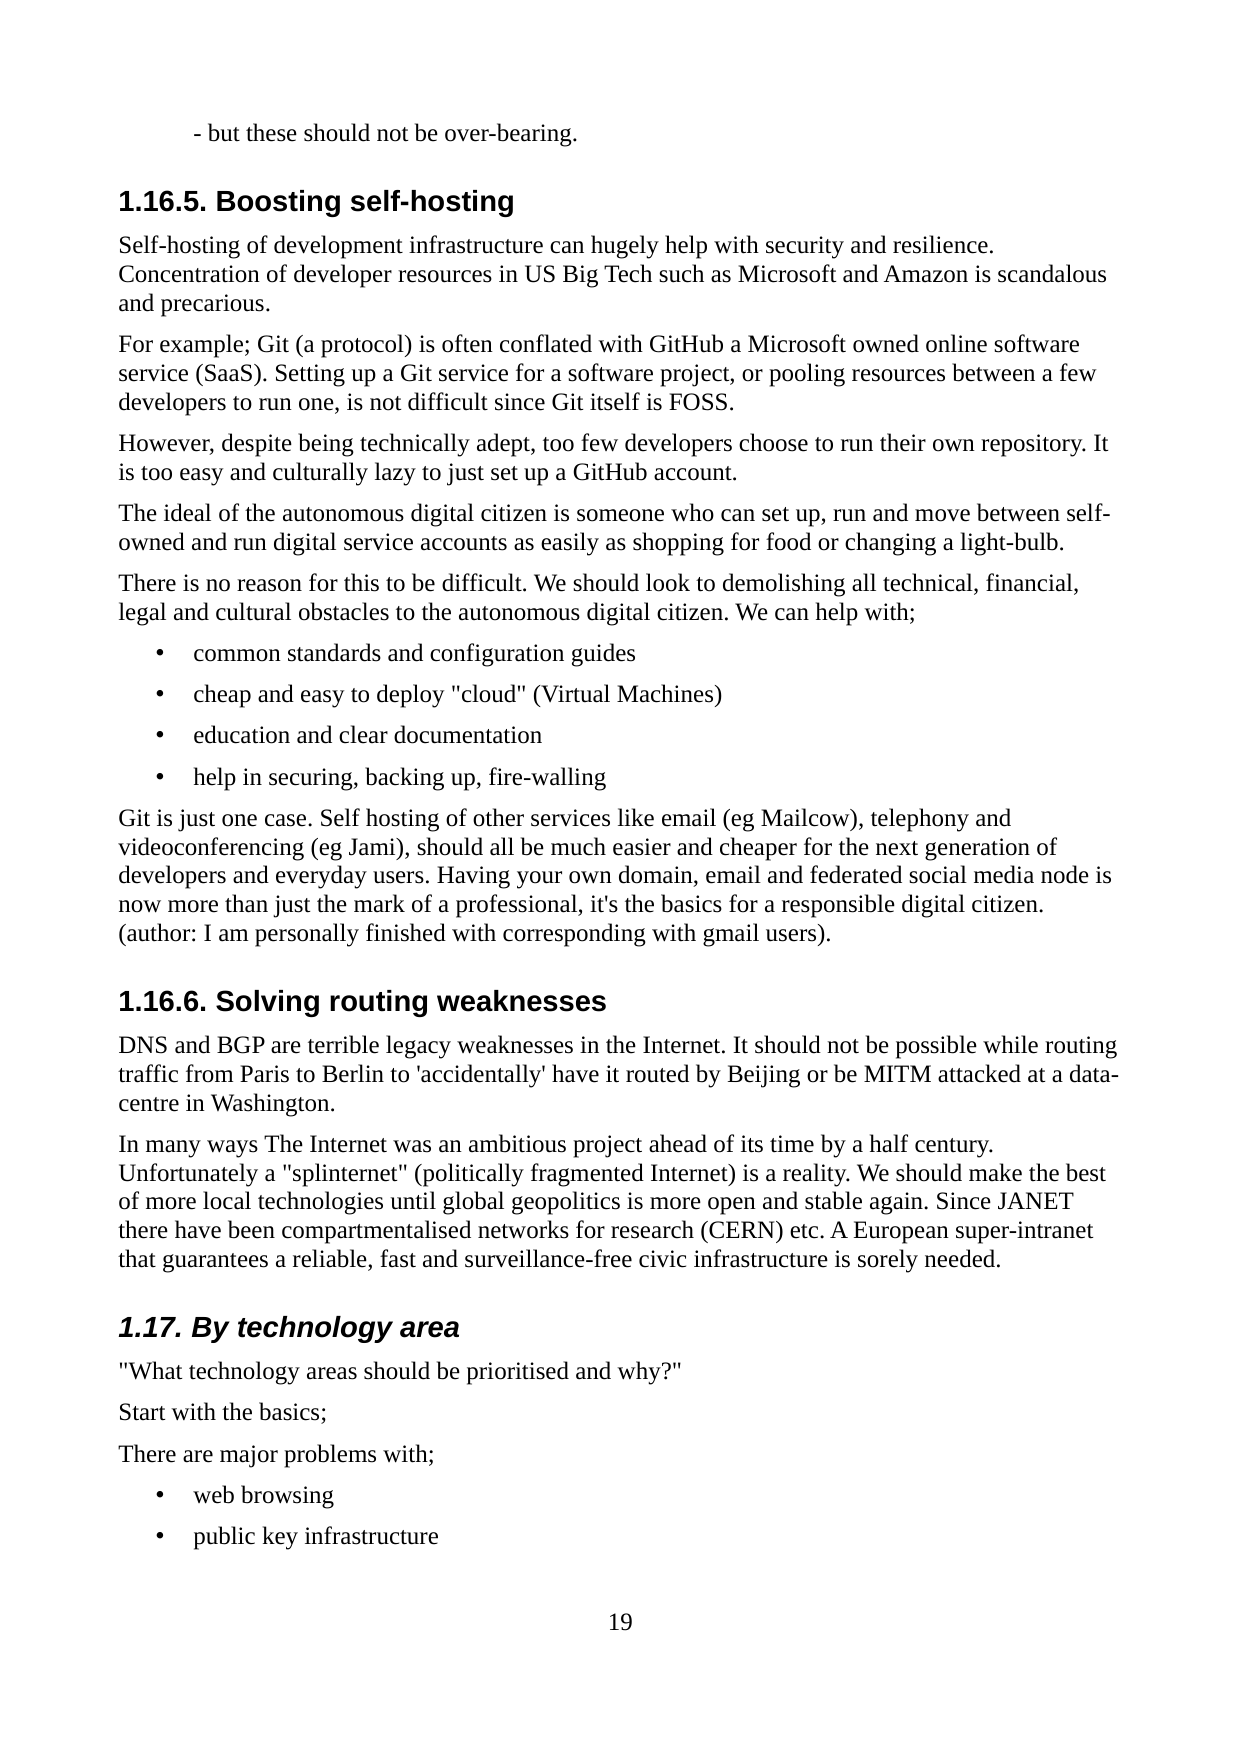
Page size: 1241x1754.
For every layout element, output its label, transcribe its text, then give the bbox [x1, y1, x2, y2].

list web browsing [156, 1480, 1122, 1509]
subtitle Solving routing weaknesses [118, 984, 1122, 1018]
text In many ways The Internet was an ambitious project ahead of its time by a half century. Unfortunately a "splinternet" (politically fragmented Internet) is a reality. We should make the best of more local technologies until global geopolitics is more open and stable again. Since JANET there have been compartmentalised networks for research (CERN) etc. A European super-intranet that guarantees a reliable, fast and surveillance-free civic infrastructure is sorely needed. [118, 1129, 1122, 1273]
list public key infrastructure [156, 1521, 1122, 1550]
text DNS and BGP are terrible legacy weaknesses in the Internet. It should not be possible while routing traffic from Paris to Berlin to 'accidentally' have it routed by Beijing or be MITM attacked at a data-centre in Washington. [118, 1030, 1122, 1116]
text There are major problems with; [118, 1439, 1122, 1467]
text Self-hosting of development infrastructure can hugely help with security and resilience. Concentration of developer resources in US Big Tech such as Microsoft and Amazon is scandalous and precarious. [118, 230, 1122, 317]
text Start with the basics; [118, 1397, 1122, 1426]
text Git is just one case. Self hosting of other services like email (eg Mailcow), telephony and videoconferencing (eg Jami), should all be much easier and cheaper for the next generation of developers and everyday users. Having your own domain, email and federated social media node is now more than just the mark of a professional, it's the basics for a responsible digital citizen. (author: I am personally finished with corresponding with gmail users). [118, 803, 1122, 947]
text The ideal of the autonomous digital citizen is someone who can set up, run and move between self-owned and run digital service accounts as easily as shopping for food or changing a light-bulb. [118, 498, 1122, 555]
text "What technology areas should be prioritised and why?" [118, 1356, 1122, 1385]
list help in securing, backing up, fire-walling [156, 762, 1122, 790]
list - but these should not be over-bearing. [156, 118, 1122, 147]
text However, despite being technically adept, too few developers choose to run their own repository. It is too easy and culturally lazy to just set up a GitHub account. [118, 428, 1122, 485]
subtitle Boosting self-hosting [118, 184, 1122, 218]
list common standards and configuration guides [156, 638, 1122, 667]
text There is no reason for this to be difficult. We should look to demolishing all technical, financial, legal and cultural obstacles to the autonomous digital citizen. We can help with; [118, 568, 1122, 625]
list cheap and easy to deploy "cloud" (Virtual Machines) [156, 679, 1122, 708]
text For example; Git (a protocol) is often conflated with GitHub a Microsoft owned online software service (SaaS). Setting up a Git service for a software project, or pooling resources between a few developers to run one, is not difficult since Git itself is FOSS. [118, 329, 1122, 415]
list education and clear documentation [156, 720, 1122, 749]
subtitle By technology area [118, 1310, 1122, 1344]
